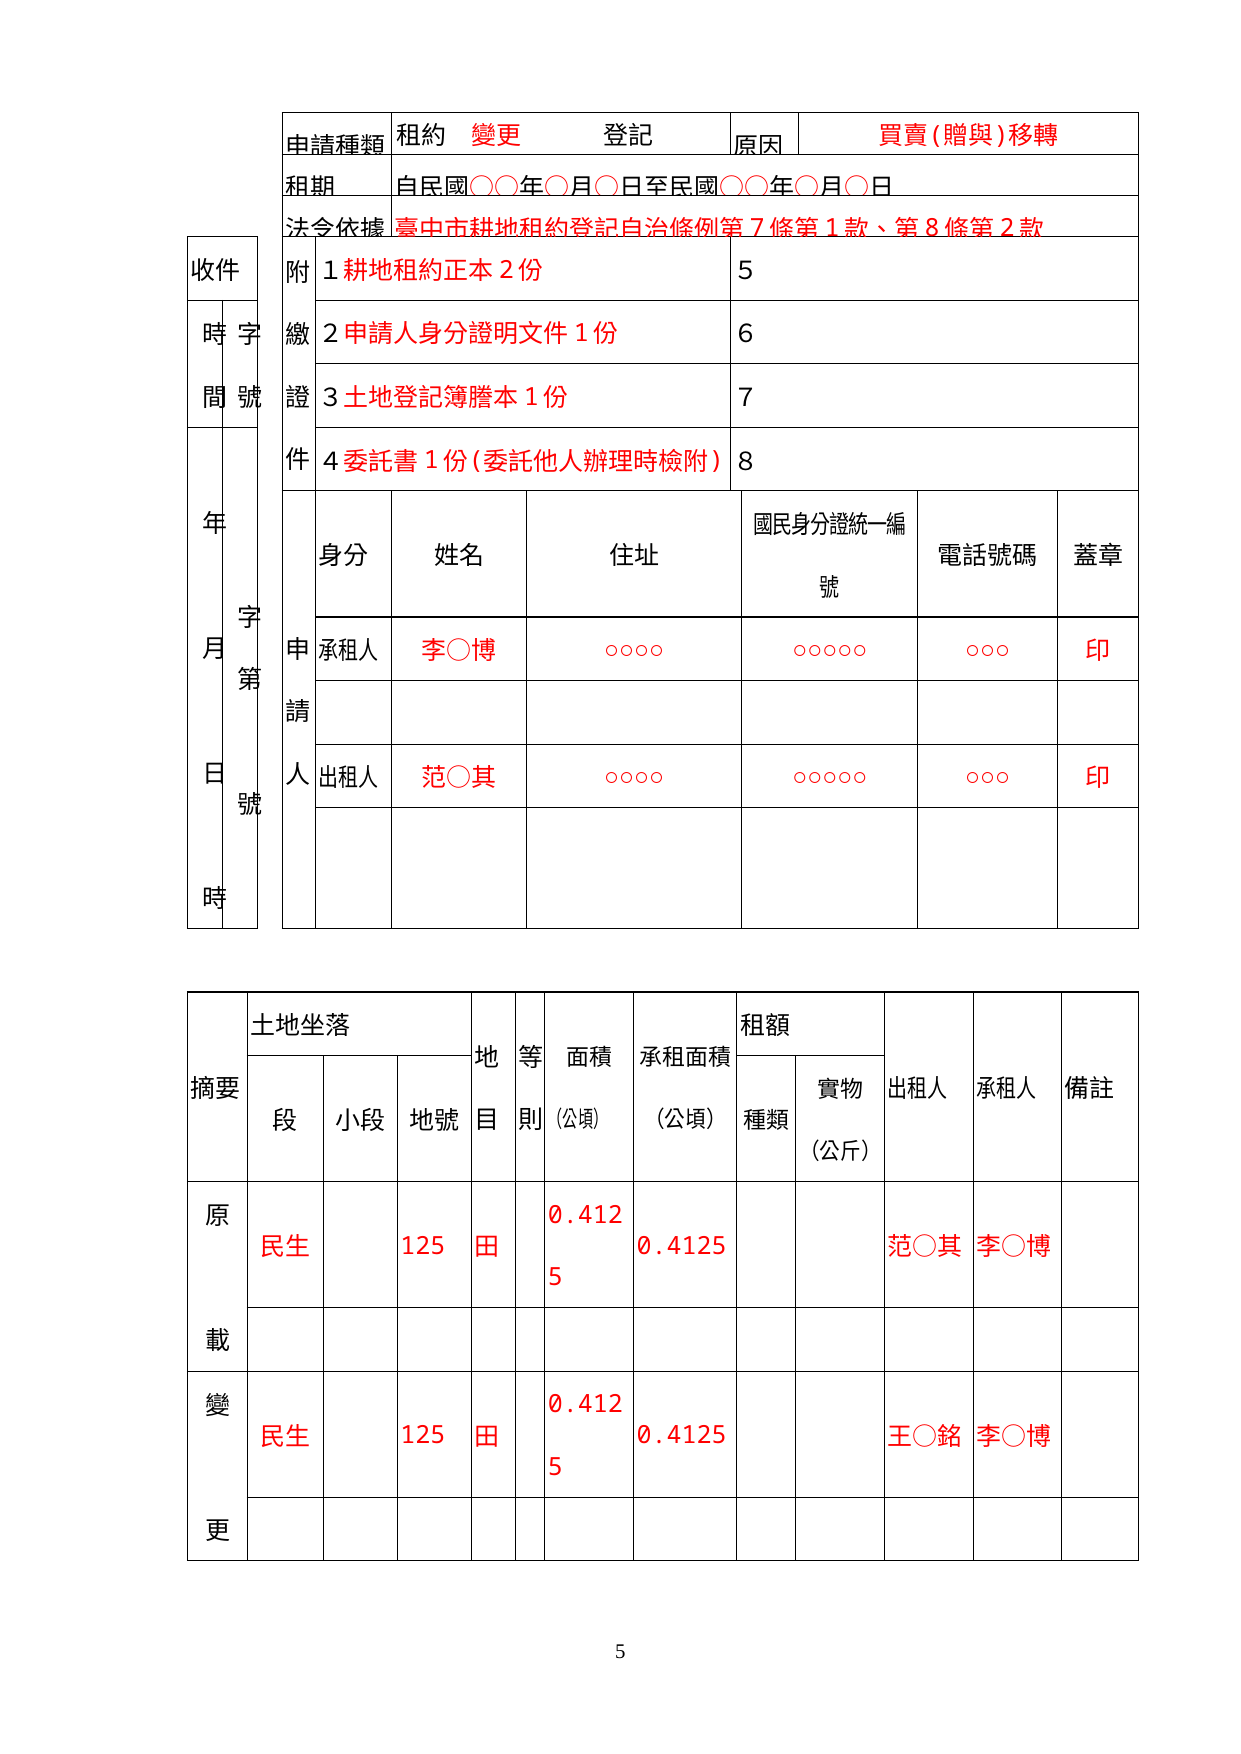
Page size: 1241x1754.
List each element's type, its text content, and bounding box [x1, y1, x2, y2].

table_cell [545, 1498, 633, 1560]
table_cell [188, 195, 257, 236]
table_cell 出租人 [316, 745, 391, 807]
table_cell 國民身分證統一編號 [742, 491, 917, 616]
table_header 面積 （公頃） [545, 993, 633, 1181]
table_cell ○○○○ [527, 618, 741, 680]
table_cell 125 [398, 1182, 471, 1307]
table_cell [1062, 1182, 1138, 1307]
table_cell 民生 [248, 1182, 323, 1307]
table_cell 0.4125 [545, 1372, 633, 1497]
table_cell 125 [398, 1372, 471, 1497]
table_header 承租面積 （公頃） [634, 993, 736, 1181]
table_cell [324, 1182, 397, 1307]
table_cell 李○博 [974, 1372, 1061, 1497]
table_cell [398, 1498, 471, 1560]
table_cell ５ [731, 237, 1138, 300]
table_cell 申請人 [283, 491, 315, 928]
table_cell [398, 1308, 471, 1371]
table_cell ○○○ [918, 618, 1057, 680]
table_header 租額 [737, 993, 884, 1055]
table_cell [188, 112, 257, 153]
table_cell [516, 1182, 544, 1307]
table_cell [258, 363, 282, 427]
table_cell [796, 1308, 884, 1371]
table_cell 姓名 [392, 491, 526, 616]
table_cell [796, 1372, 884, 1497]
table_cell 種類 [737, 1056, 795, 1181]
table_cell [392, 808, 526, 928]
table_cell 田 [472, 1372, 515, 1497]
table_cell [737, 1372, 795, 1497]
table_cell 法令依據 [283, 196, 391, 236]
table_cell [248, 1308, 323, 1371]
table_cell [974, 1498, 1061, 1560]
table_cell [258, 616, 282, 680]
table_cell [662, 113, 730, 153]
table_cell [516, 1498, 544, 1560]
table_cell [742, 681, 917, 743]
table_cell [257, 195, 282, 236]
table_cell 原因 [731, 113, 798, 153]
table_cell 原 載 [188, 1182, 247, 1371]
table_cell [248, 1498, 323, 1560]
table_cell ７ [731, 364, 1138, 427]
table_cell 收件 [188, 237, 257, 300]
table_cell [258, 236, 282, 300]
table_cell [1062, 1308, 1138, 1371]
table_cell [316, 681, 391, 743]
table_cell [1062, 1372, 1138, 1497]
table_cell 0.4125 [634, 1372, 736, 1497]
table_cell 小段 [324, 1056, 397, 1181]
table_cell 租約 變更 [392, 113, 526, 153]
table_cell [527, 681, 741, 743]
table_cell [737, 1498, 795, 1560]
table_cell [742, 808, 917, 928]
table_cell [258, 490, 282, 616]
table_cell 承租人 [316, 618, 391, 680]
table_header 承租人 [974, 993, 1061, 1181]
table_cell ３土地登記簿謄本1份 [316, 364, 730, 427]
table_cell [634, 1308, 736, 1371]
table_cell 附繳證件 [283, 237, 315, 490]
table_cell [796, 1182, 884, 1307]
table_cell 字號 [223, 301, 257, 427]
table_header 土地坐落 [248, 993, 471, 1055]
table_cell [796, 1498, 884, 1560]
table_cell 登記 [594, 113, 662, 153]
table_cell ４委託書1份(委託他人辦理時檢附) [316, 428, 730, 490]
table_header 備註 [1062, 993, 1138, 1181]
table_cell 住址 [527, 491, 741, 616]
table_cell [737, 1182, 795, 1307]
table_cell 變 更 [188, 1372, 247, 1560]
table_cell [1058, 681, 1138, 743]
table_cell 臺中市耕地租約登記自治條例第7條第1款、第8條第2款 [392, 196, 1138, 236]
table_header 出租人 [885, 993, 973, 1181]
table_cell [1058, 808, 1138, 928]
table_cell [885, 1308, 973, 1371]
table_cell 時間 [188, 301, 222, 427]
table_header 等則 [516, 993, 544, 1181]
table_cell 年 月 日 時 [188, 428, 222, 928]
table_cell 田 [472, 1182, 515, 1307]
table_cell 實物 （公斤） [796, 1056, 884, 1181]
table_cell [516, 1308, 544, 1371]
table_cell ２申請人身分證明文件1份 [316, 301, 730, 363]
table_cell ○○○ [918, 745, 1057, 807]
table_cell [258, 807, 282, 928]
table_cell 王○銘 [885, 1372, 973, 1497]
table_cell [316, 808, 391, 928]
table_cell 印 [1058, 618, 1138, 680]
table_cell 地號 [398, 1056, 471, 1181]
table_cell [392, 681, 526, 743]
table_cell 李○博 [392, 618, 526, 680]
table_cell [324, 1498, 397, 1560]
table_cell 0.4125 [634, 1182, 736, 1307]
table_cell ８ [731, 428, 1138, 490]
table_cell 買賣(贈與)移轉 [799, 113, 1138, 153]
table_cell [918, 808, 1057, 928]
table_cell [974, 1308, 1061, 1371]
table_cell １耕地租約正本2份 [316, 237, 730, 300]
table_cell [1062, 1498, 1138, 1560]
table_cell [324, 1372, 397, 1497]
table_cell 范○其 [392, 745, 526, 807]
table_header 地目 [472, 993, 515, 1181]
table_cell [472, 1498, 515, 1560]
table_cell 身分 [316, 491, 391, 616]
table_cell [634, 1498, 736, 1560]
table_cell 租期 [283, 155, 391, 195]
table_cell [527, 808, 741, 928]
table_cell [258, 744, 282, 807]
table_cell 自民國○○年○月○日至民國○○年○月○日 [392, 155, 1138, 195]
table_cell 電話號碼 [918, 491, 1057, 616]
table_cell [472, 1308, 515, 1371]
table_cell [737, 1308, 795, 1371]
table_cell ○○○○○ [742, 745, 917, 807]
table_cell [918, 681, 1057, 743]
table_cell ６ [731, 301, 1138, 363]
table_cell 印 [1058, 745, 1138, 807]
table_cell 民生 [248, 1372, 323, 1497]
table_cell [258, 427, 282, 490]
table_cell [516, 1372, 544, 1497]
table_cell 段 [248, 1056, 323, 1181]
table_cell [885, 1498, 973, 1560]
table_header 摘要 [188, 993, 247, 1181]
table_cell ○○○○ [527, 745, 741, 807]
table_cell [258, 680, 282, 743]
table_cell 范○其 [885, 1182, 973, 1307]
table_cell [324, 1308, 397, 1371]
table_cell 李○博 [974, 1182, 1061, 1307]
table_cell [188, 154, 257, 195]
table_cell [258, 300, 282, 363]
table_cell ○○○○○ [742, 618, 917, 680]
table_cell [257, 112, 282, 153]
table_cell 字第 號 [223, 428, 257, 928]
table_cell [257, 154, 282, 195]
table_cell 申請種類 [283, 113, 391, 153]
table_cell [545, 1308, 633, 1371]
table_cell [526, 113, 594, 153]
table_cell 0.4125 [545, 1182, 633, 1307]
table_cell 蓋章 [1058, 491, 1138, 616]
